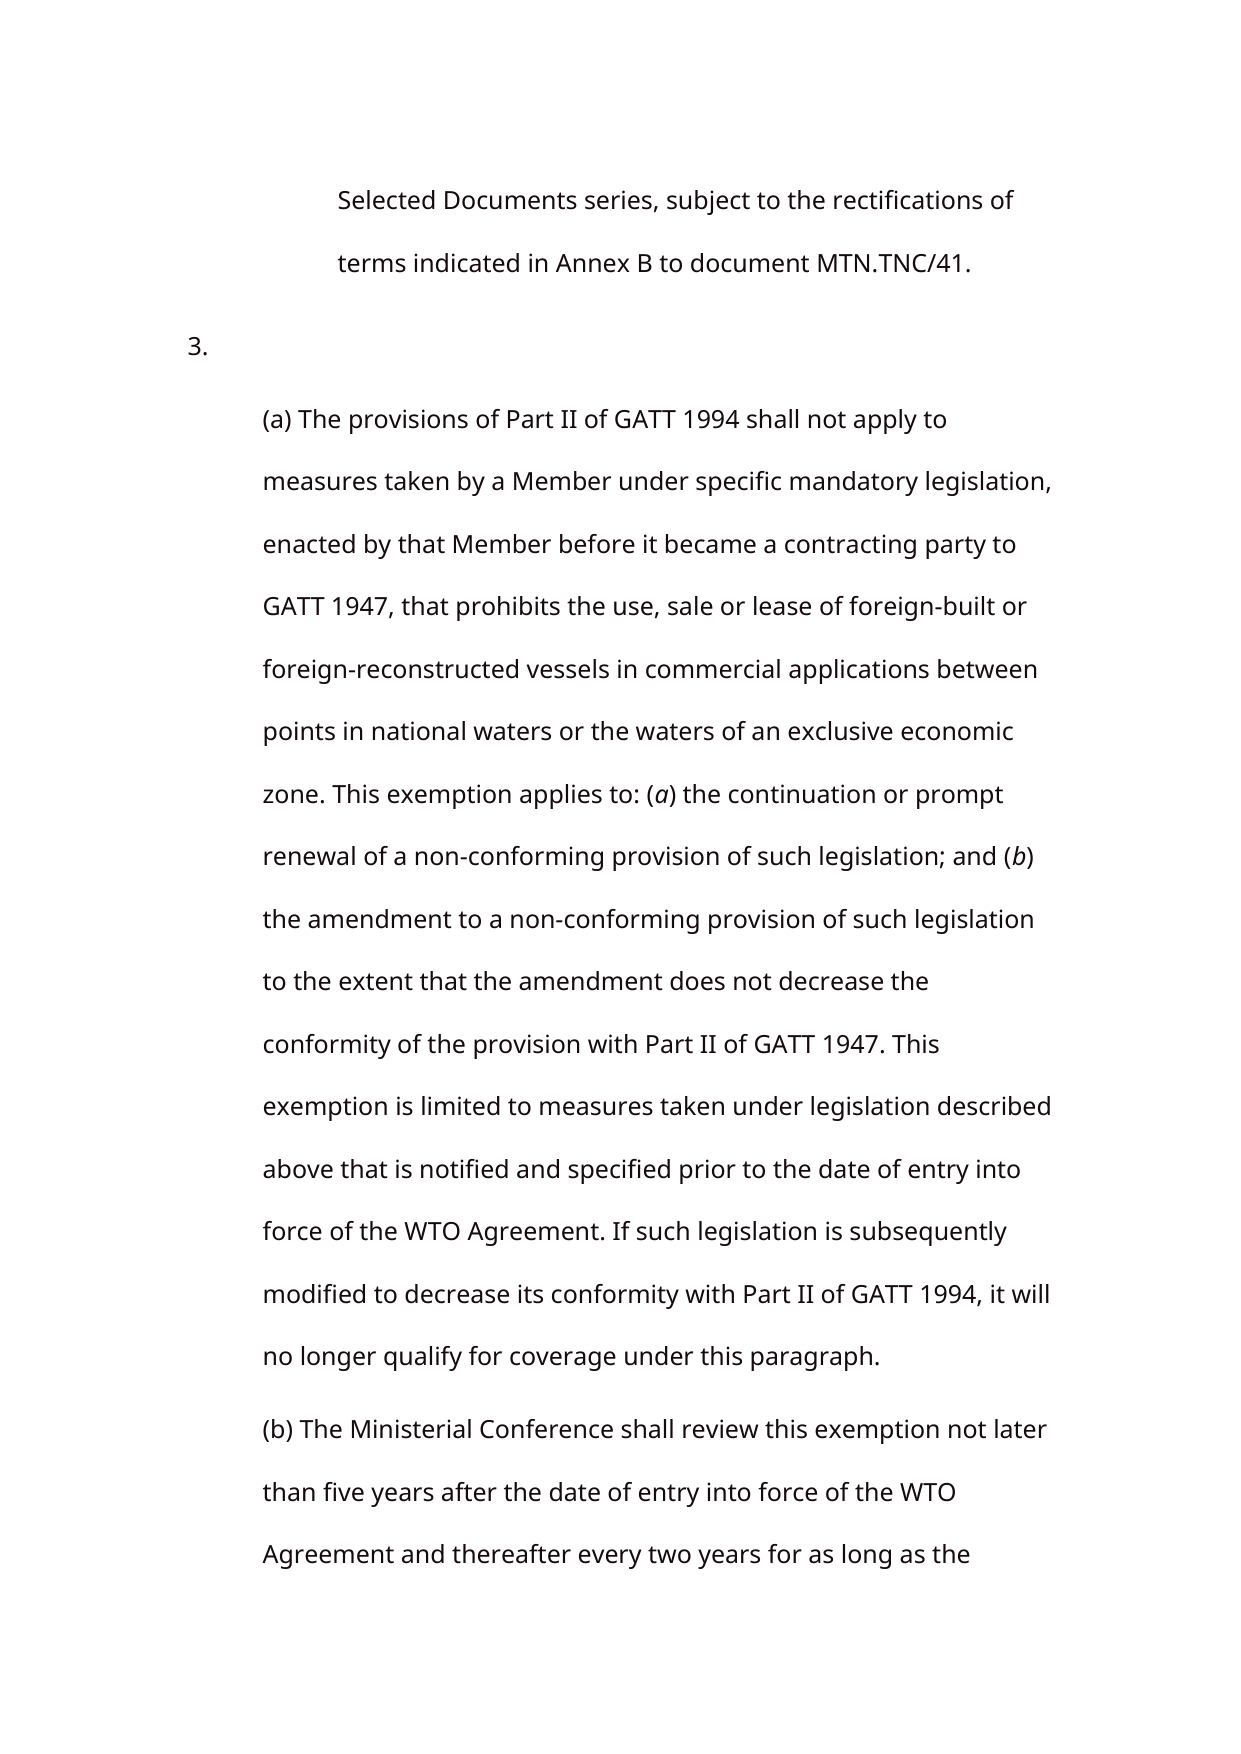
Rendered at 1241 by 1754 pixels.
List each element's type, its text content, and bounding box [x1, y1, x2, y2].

text (b) The Ministerial Conference shall review this exemption not later than five years after the date of entry into force of the WTO Agreement and thereafter every two years for as long as the [262, 1387, 1053, 1575]
text 3. [187, 304, 1053, 367]
text (a) The provisions of Part II of GATT 1994 shall not apply to measures taken by a Member under specific mandatory legislation, enacted by that Member before it became a contracting party to GATT 1947, that prohibits the use, sale or lease of foreign-built or foreign-reconstructed vessels in commercial applications between points in national waters or the waters of an exclusive economic zone. This exemption applies to: (a) the continuation or prompt renewal of a non-conforming provision of such legislation; and (b) the amendment to a non-conforming provision of such legislation to the extent that the amendment does not decrease the conformity of the provision with Part II of GATT 1947. This exemption is limited to measures taken under legislation described above that is notified and specified prior to the date of entry into force of the WTO Agreement. If such legislation is subsequently modified to decrease its conformity with Part II of GATT 1994, it will no longer qualify for coverage under this paragraph. [262, 377, 1053, 1377]
text Selected Documents series, subject to the rectifications of terms indicated in Annex B to document MTN.TNC/41. [337, 158, 1053, 283]
